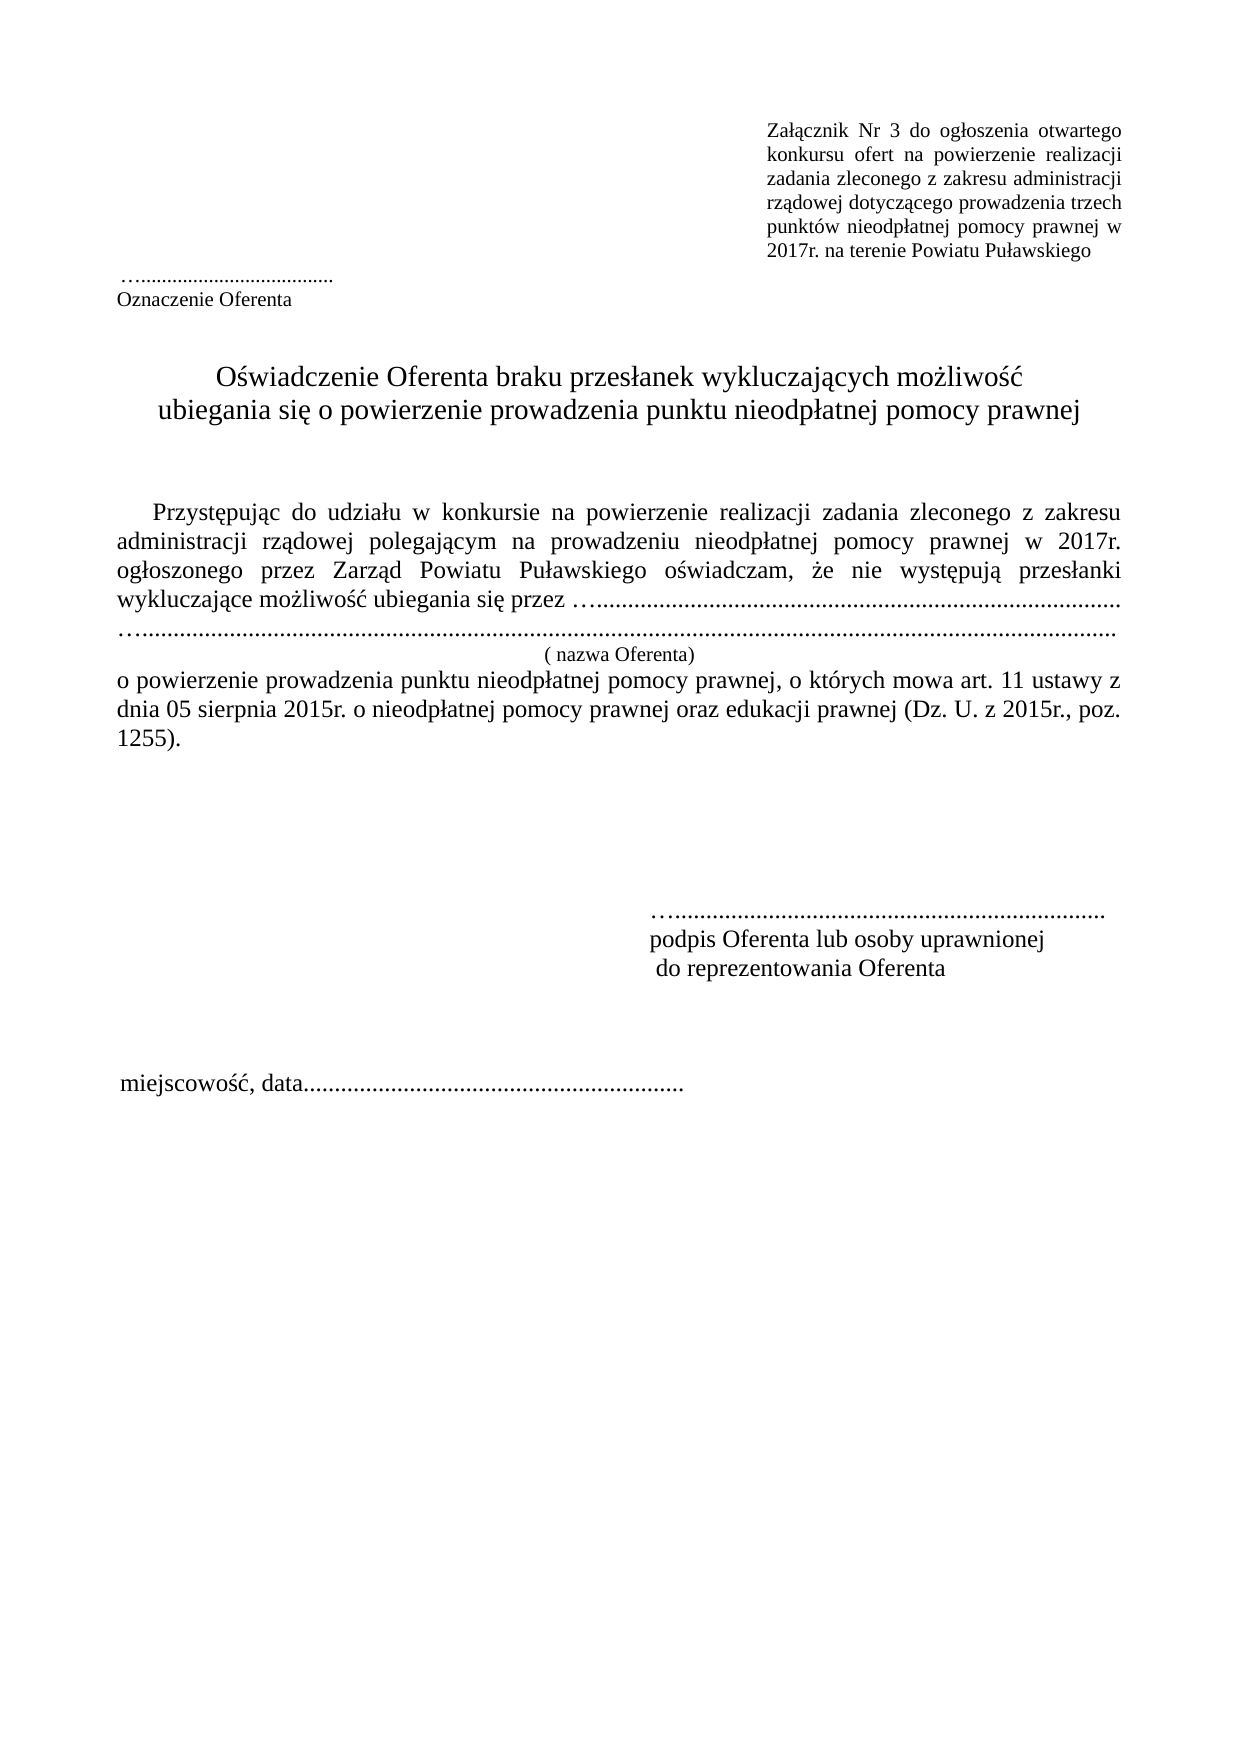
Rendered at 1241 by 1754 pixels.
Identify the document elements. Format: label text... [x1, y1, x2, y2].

text o powierzenie prowadzenia punktu nieodpłatnej pomocy prawnej, o których mowa art. 11 ustawy z dnia 05 sierpnia 2015r. o nieodpłatnej pomocy prawnej oraz edukacji prawnej (Dz. U. z 2015r., poz. 1255). [117, 666, 1122, 752]
text Oświadczenie Oferenta braku przesłanek wykluczających możliwość [117, 359, 1122, 392]
text ubiegania się o powierzenie prowadzenia punktu nieodpłatnej pomocy prawnej [117, 392, 1122, 426]
text Oznaczenie Oferenta [117, 287, 1122, 311]
text …............................................................................................................................................................ [117, 613, 1122, 641]
text miejscowość, data............................................................. [120, 1068, 1122, 1097]
text Załącznik Nr 3 do ogłoszenia otwartego konkursu ofert na powierzenie realizacji zadania zleconego z zakresu administracji rządowej dotyczącego prowadzenia trzech punktów nieodpłatnej pomocy prawnej w 2017r. na terenie Powiatu Puławskiego [767, 118, 1122, 262]
text podpis Oferenta lub osoby uprawnionej [649, 924, 1122, 953]
text Przystępując do udziału w konkursie na powierzenie realizacji zadania zleconego z zakresu administracji rządowej polegającym na prowadzeniu nieodpłatnej pomocy prawnej w 2017r. ogłoszonego przez Zarząd Powiatu Puławskiego oświadczam, że nie występują przesłanki wykluczające możliwość ubiegania się przez ….................................................................................... [117, 493, 1122, 613]
text do reprezentowania Oferenta [649, 953, 1122, 982]
text ( nazwa Oferenta) [117, 641, 1122, 666]
text …..................................... [120, 262, 1122, 287]
text …..................................................................... [649, 896, 1122, 924]
